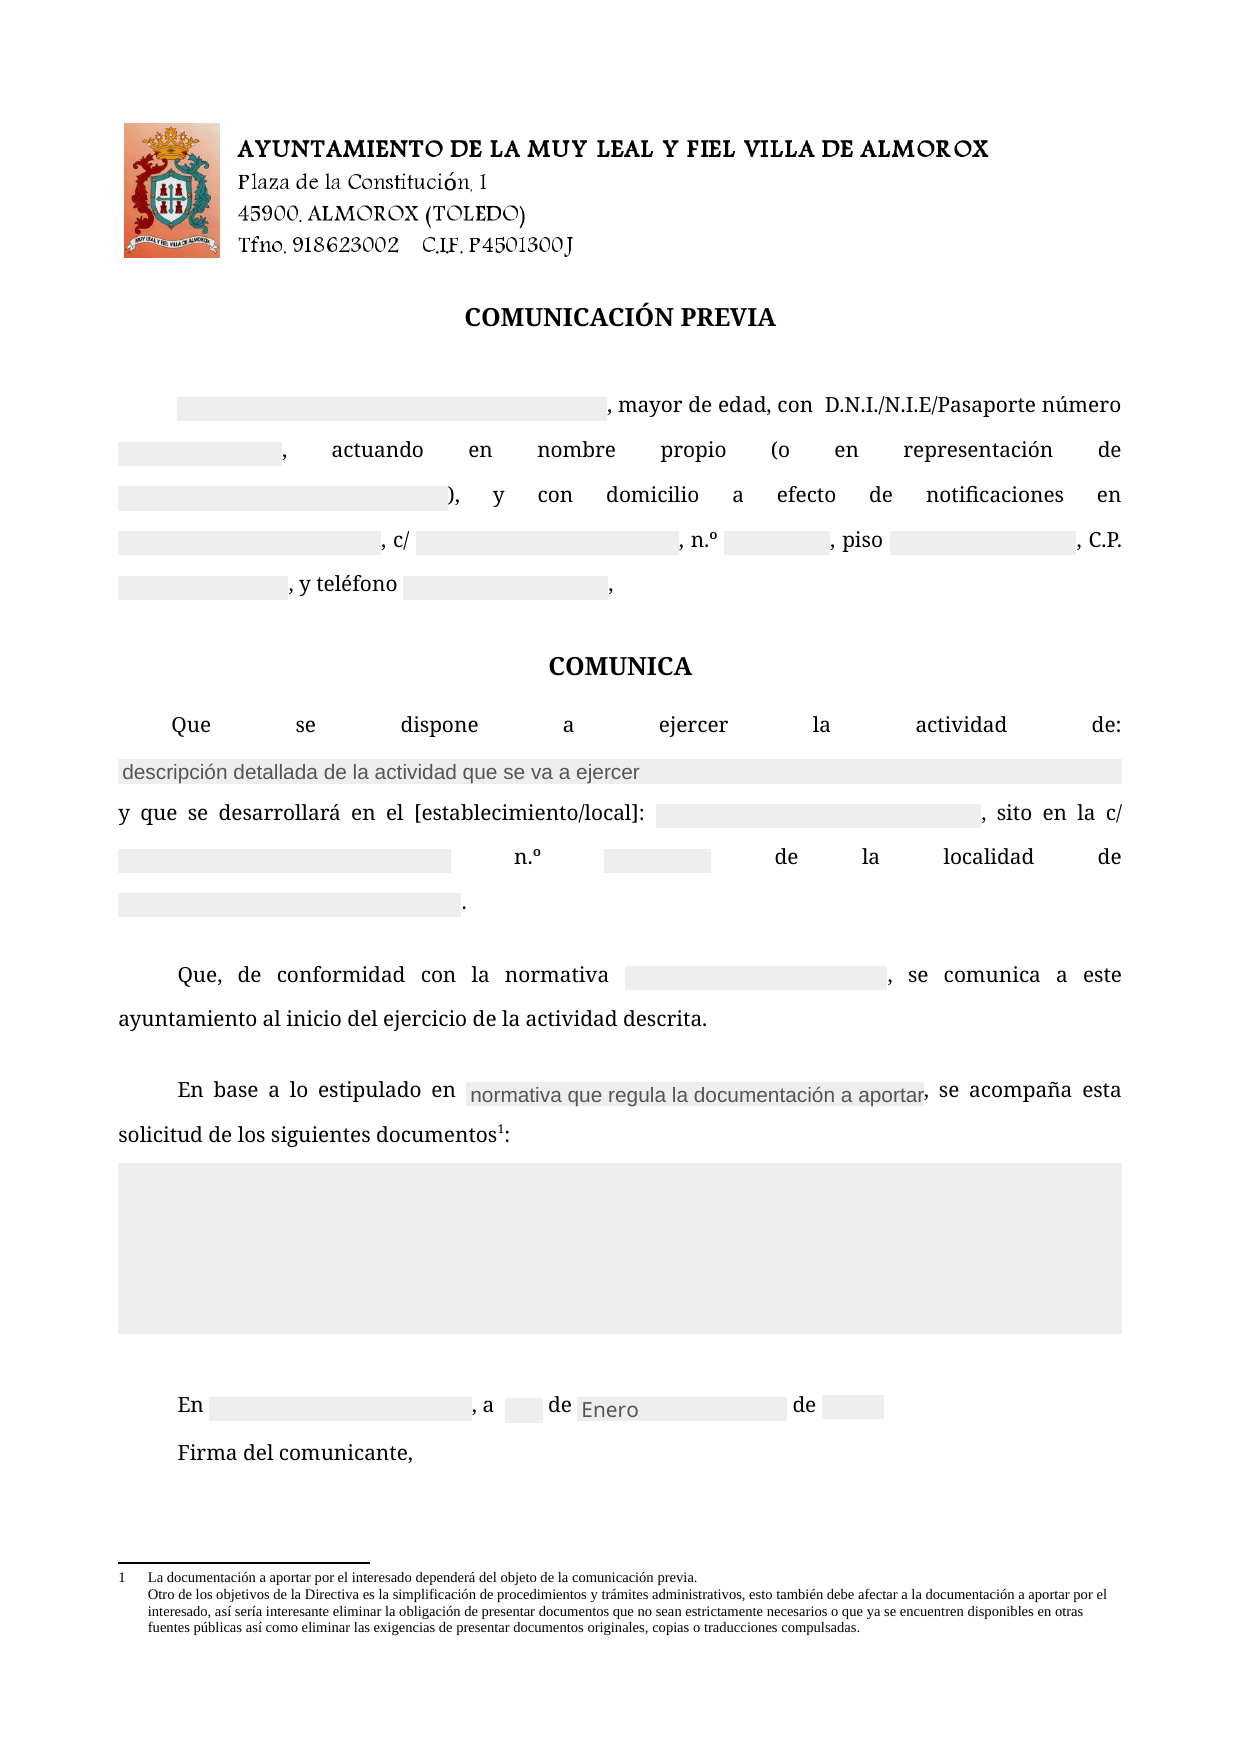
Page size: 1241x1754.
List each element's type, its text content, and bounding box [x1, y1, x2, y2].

text Otro de los objetivos de la Directiva es la simplificación de procedimientos y trámites administrativos, esto también debe afectar a la documentación a aportar por el interesado, así sería interesante eliminar la obligación de presentar documentos que no sean estrictamente necesarios o que ya se encuentren disponibles en otras fuentes públicas así como eliminar las exigencias de presentar documentos originales, copias o traducciones compulsadas. [118, 1586, 1122, 1636]
text Que, de conformidad con la normativa , se comunica a este ayuntamiento al inicio del ejercicio de la actividad descrita. [118, 960, 1122, 1033]
text En base a lo estipulado en , se acompaña esta solicitud de los siguientes documentos: [118, 1076, 1122, 1149]
text , mayor de edad, con D.N.I./N.I.E/Pasaporte número , actuando en nombre propio (o en representación de ), y con domicilio a efecto de notificaciones en , c/ , n.º , piso , C.P. , y teléfono , [118, 390, 1122, 600]
text COMUNICA [118, 648, 1122, 682]
text Firma del comunicante, [118, 1438, 1122, 1466]
text y que se desarrollará en el [establecimiento/local]: , sito en la c/ n.º de la localidad de . [118, 798, 1122, 917]
picture [118, 118, 1123, 266]
text COMUNICACIÓN PREVIA [118, 299, 1122, 333]
text Que se dispone a ejercer la actividad de: [118, 711, 1122, 759]
text La documentación a aportar por el interesado dependerá del objeto de la comunicación previa. [118, 1569, 1122, 1586]
text En , a de de [118, 1391, 1122, 1423]
